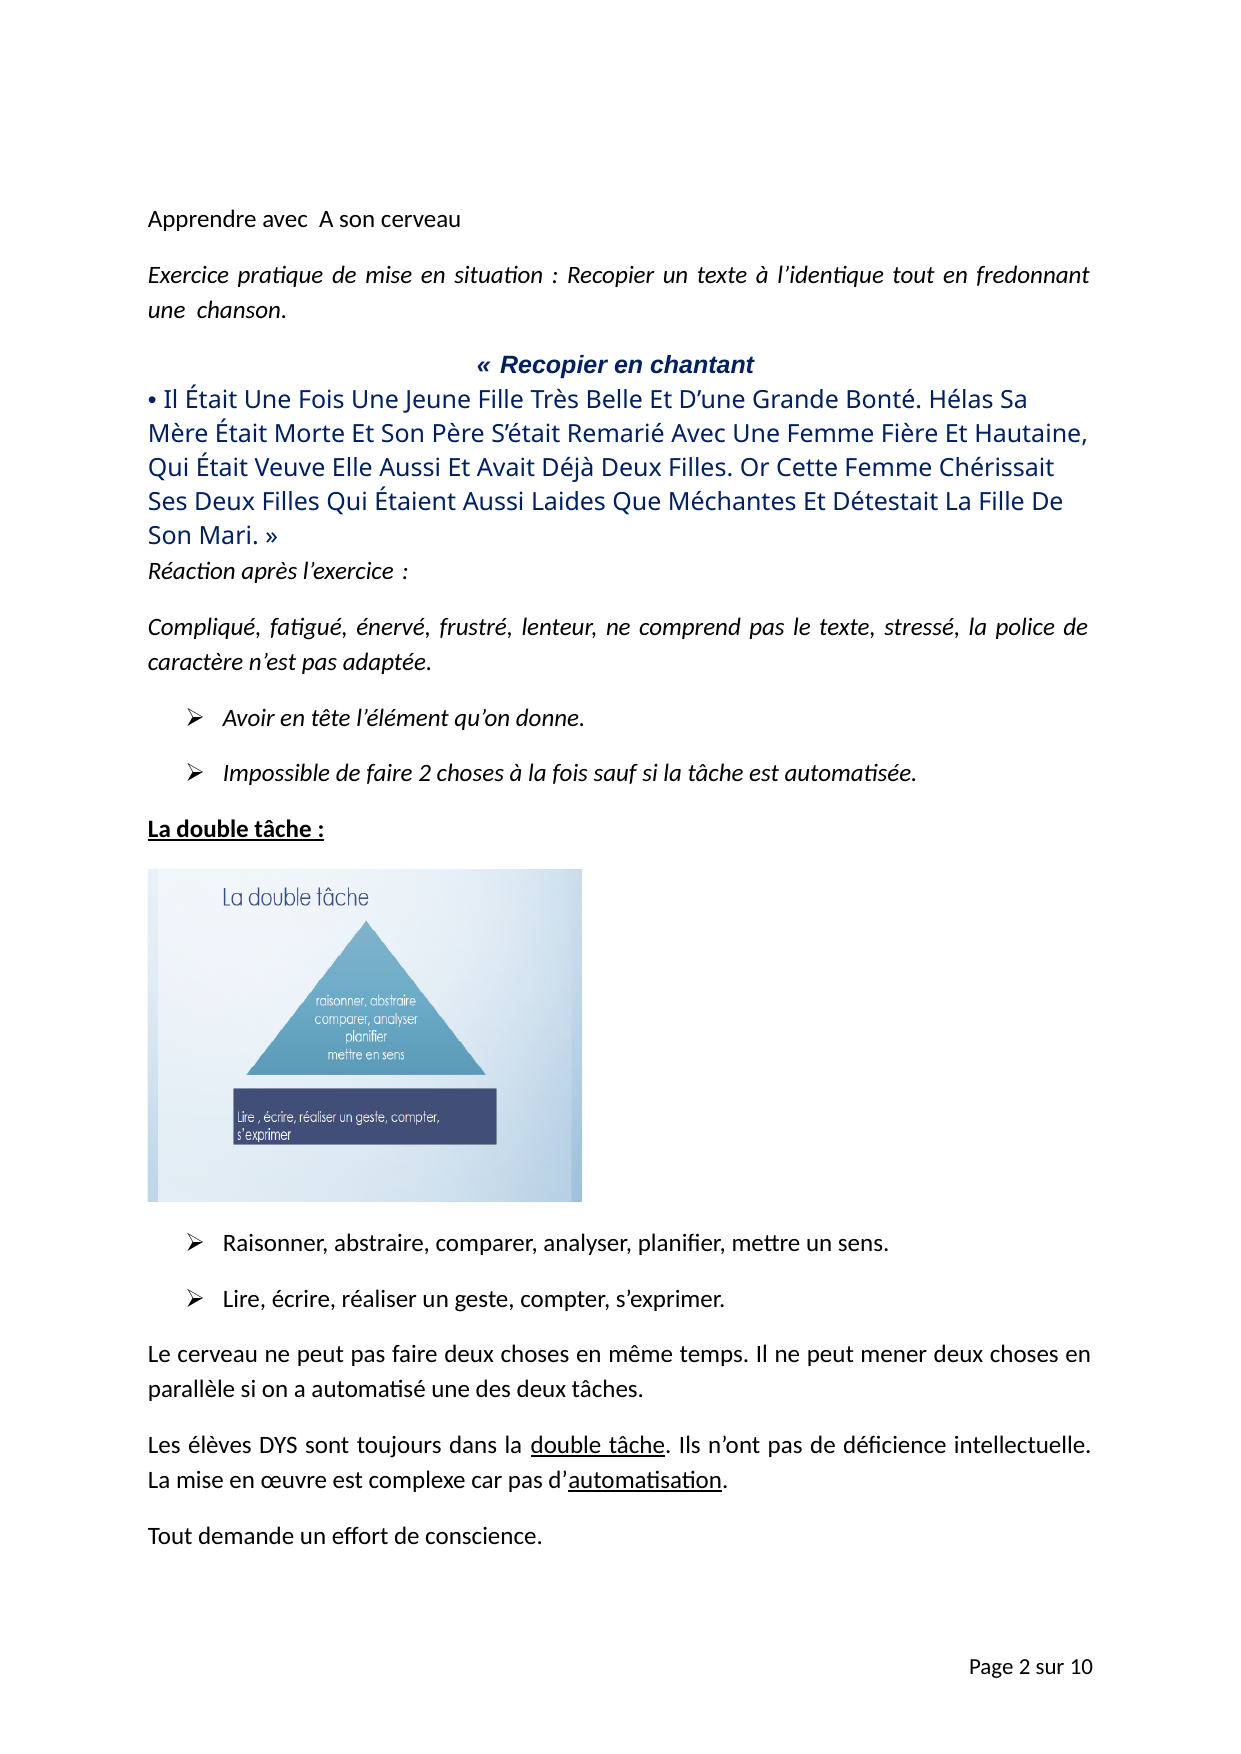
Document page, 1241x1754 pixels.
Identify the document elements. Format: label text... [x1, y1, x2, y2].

text • Il Était Une Fois Une Jeune Fille Très Belle Et D’une Grande Bonté. Hélas Sa Mère Était Morte Et Son Père S’était Remarié Avec Une Femme Fière Et Hautaine, Qui Était Veuve Elle Aussi Et Avait Déjà Deux Filles. Or Cette Femme Chérissait Ses Deux Filles Qui Étaient Aussi Laides Que Méchantes Et Détestait La Fille De Son Mari. » [148, 382, 1093, 552]
list Impossible de faire 2 choses à la fois sauf si la tâche est automatisée. [185, 757, 1093, 788]
list Avoir en tête l’élément qu’on donne. [185, 702, 1093, 732]
text « Recopier en chantant [148, 350, 1093, 379]
text Le cerveau ne peut pas faire deux choses en même temps. Il ne peut mener deux choses en parallèle si on a automatisé une des deux tâches. [148, 1339, 1093, 1404]
text Compliqué, fatigué, énervé, frustré, lenteur, ne comprend pas le texte, stressé, la police de caractère n’est pas adaptée. [148, 611, 1093, 676]
text Les élèves DYS sont toujours dans la double tâche. Ils n’ont pas de déficience intellectuelle. La mise en œuvre est complexe car pas d’automatisation. [148, 1429, 1093, 1495]
list Raisonner, abstraire, comparer, analyser, planifier, mettre un sens. [185, 1227, 1093, 1257]
text Tout demande un effort de conscience. [148, 1520, 1093, 1551]
text Apprendre avec A son cerveau [148, 203, 1093, 234]
picture [147, 869, 582, 1202]
text Réaction après l’exercice : [148, 555, 1093, 586]
text Exercice pratique de mise en situation : Recopier un texte à l’identique tout en fredonnant une chanson. [148, 259, 1093, 325]
text La double tâche : [148, 813, 1093, 844]
list Lire, écrire, réaliser un geste, compter, s’exprimer. [185, 1283, 1093, 1313]
